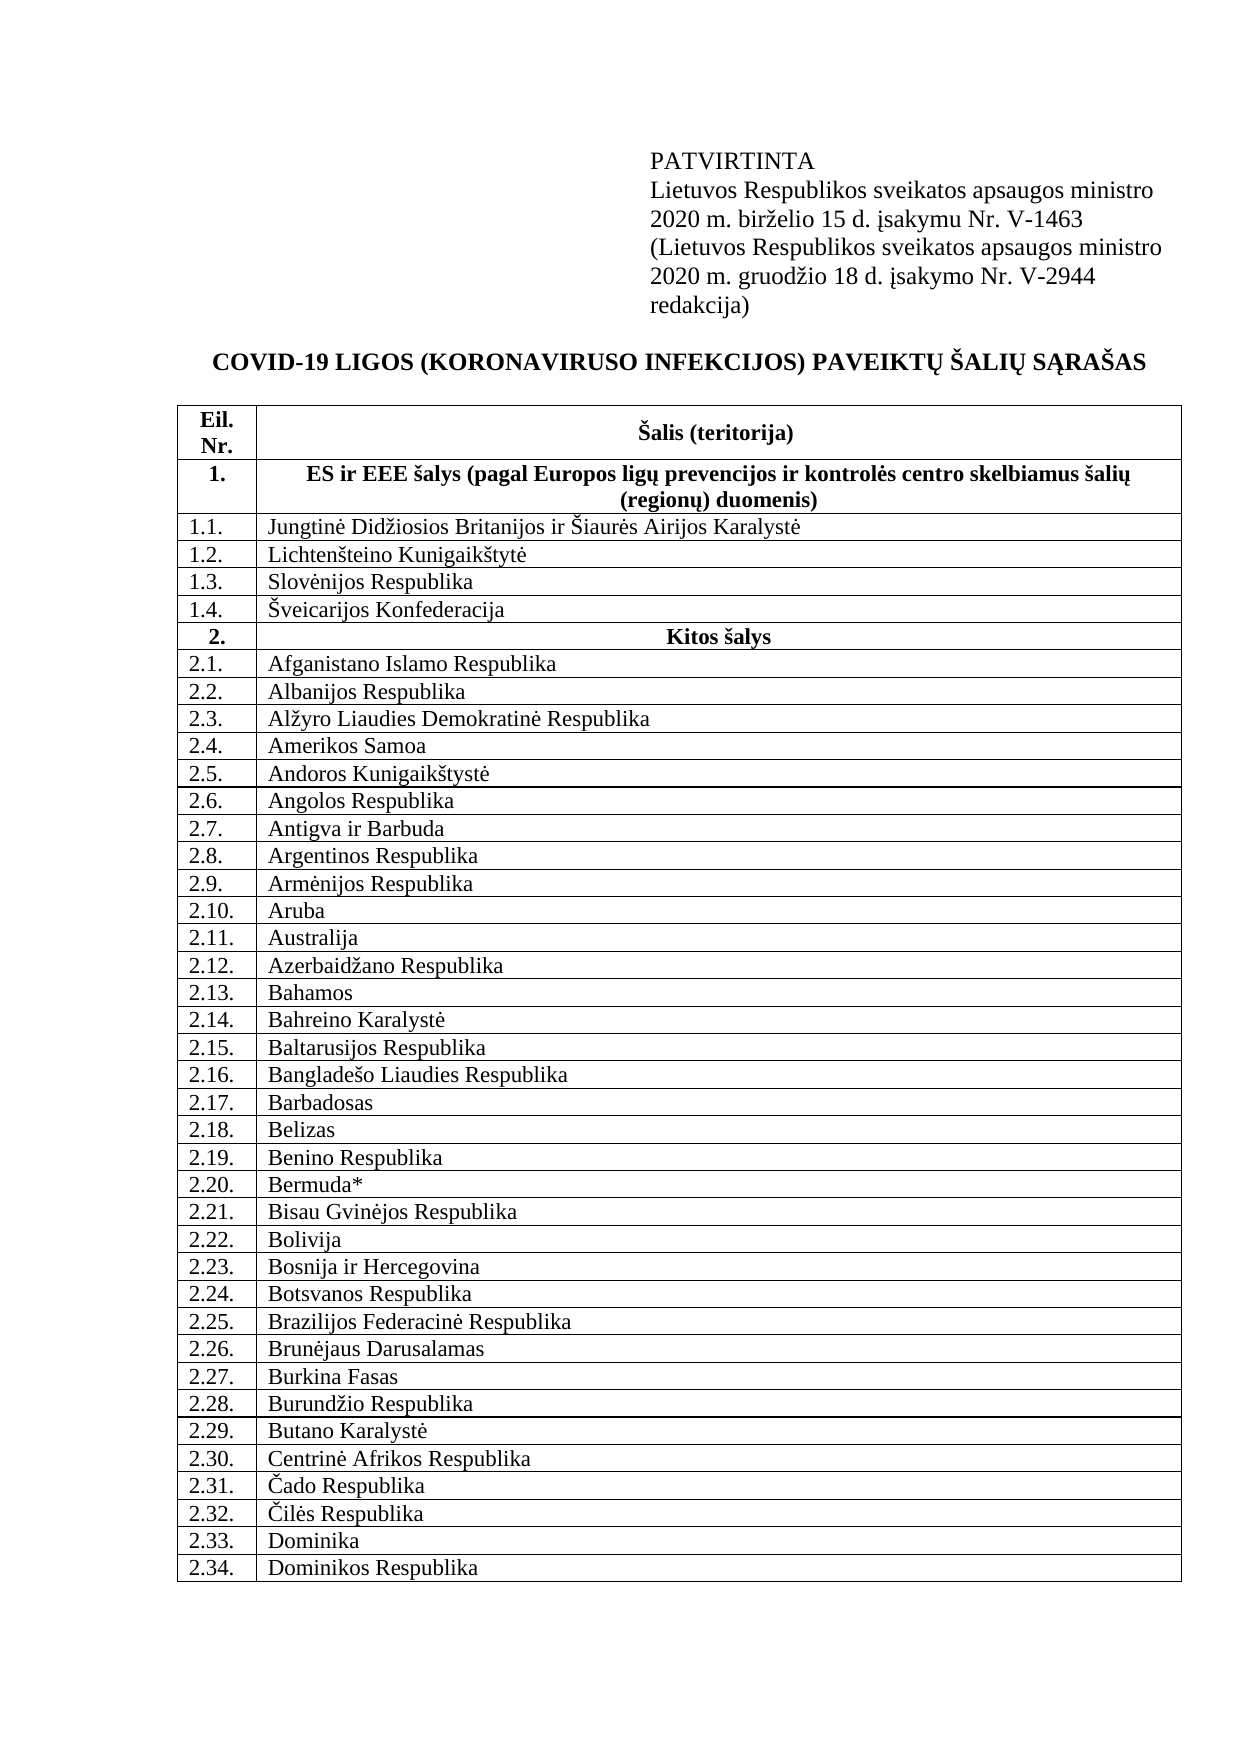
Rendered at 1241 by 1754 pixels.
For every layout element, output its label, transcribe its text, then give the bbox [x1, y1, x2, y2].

table_cell Burkina Fasas [257, 1363, 1181, 1389]
table_cell Bosnija ir Hercegovina [257, 1253, 1181, 1279]
table_cell Šveicarijos Konfederacija [257, 596, 1181, 622]
table_cell Aruba [257, 897, 1181, 923]
text Lietuvos Respublikos sveikatos apsaugos ministro 2020 m. birželio 15 d. įsakymu Nr. V-1463 [650, 175, 1181, 232]
table_cell 2.10. [178, 897, 256, 923]
table_cell Bolivija [257, 1226, 1181, 1252]
table_cell 2.32. [178, 1500, 256, 1526]
table_cell Čado Respublika [257, 1472, 1181, 1499]
table_cell 2.25. [178, 1308, 256, 1334]
table_cell 2.26. [178, 1335, 256, 1362]
table_cell 2.19. [178, 1144, 256, 1170]
table_cell Benino Respublika [257, 1144, 1181, 1170]
table_cell 2.23. [178, 1253, 256, 1279]
table_cell Slovėnijos Respublika [257, 568, 1181, 594]
table_cell Baltarusijos Respublika [257, 1034, 1181, 1060]
table_cell Andoros Kunigaikštystė [257, 760, 1181, 786]
table_cell 2.29. [178, 1418, 256, 1444]
table_cell Angolos Respublika [257, 788, 1181, 814]
table_cell Jungtinė Didžiosios Britanijos ir Šiaurės Airijos Karalystė [257, 514, 1181, 540]
table_cell 2.13. [178, 979, 256, 1006]
table_cell Barbadosas [257, 1089, 1181, 1115]
table_cell Butano Karalystė [257, 1418, 1181, 1444]
table_cell Čilės Respublika [257, 1500, 1181, 1526]
table_cell Alžyro Liaudies Demokratinė Respublika [257, 705, 1181, 732]
table_cell 2.11. [178, 924, 256, 951]
table_cell 2.18. [178, 1116, 256, 1142]
text (Lietuvos Respublikos sveikatos apsaugos ministro 2020 m. gruodžio 18 d. įsakymo Nr. V-2944 [650, 232, 1181, 290]
table_cell 2.15. [178, 1034, 256, 1060]
table_cell 2.6. [178, 788, 256, 814]
table_header Šalis (teritorija) [257, 406, 1181, 459]
table_cell 2.30. [178, 1445, 256, 1471]
table_cell Armėnijos Respublika [257, 870, 1181, 896]
table_cell 2.14. [178, 1007, 256, 1033]
table_cell 2.1. [178, 650, 256, 677]
table_cell 1. [178, 460, 256, 512]
table_cell Bahreino Karalystė [257, 1007, 1181, 1033]
table_cell Bisau Gvinėjos Respublika [257, 1198, 1181, 1225]
table_cell 1.3. [178, 568, 256, 594]
table_cell Azerbaidžano Respublika [257, 952, 1181, 978]
table_header Eil. Nr. [178, 406, 256, 459]
table_cell Bermuda* [257, 1171, 1181, 1197]
table_cell Burundžio Respublika [257, 1390, 1181, 1416]
table_cell 2.7. [178, 815, 256, 841]
table_cell Brazilijos Federacinė Respublika [257, 1308, 1181, 1334]
table_cell 2.24. [178, 1281, 256, 1307]
table_cell 2.28. [178, 1390, 256, 1416]
table_cell 2. [178, 623, 256, 649]
text PATVIRTINTA [650, 146, 1181, 175]
table_cell Kitos šalys [257, 623, 1181, 649]
table_cell Amerikos Samoa [257, 733, 1181, 759]
table_cell 2.3. [178, 705, 256, 732]
table_cell Lichtenšteino Kunigaikštytė [257, 541, 1181, 567]
table_cell 2.8. [178, 842, 256, 868]
table_cell 2.27. [178, 1363, 256, 1389]
text COVID-19 ligos (koronaviruso infekcijos) paveiktų šalių sąrašas [177, 347, 1181, 376]
table_cell 2.17. [178, 1089, 256, 1115]
table_cell Dominikos Respublika [257, 1555, 1181, 1581]
table_cell Bangladešo Liaudies Respublika [257, 1061, 1181, 1088]
table_cell 1.1. [178, 514, 256, 540]
table_cell 2.2. [178, 678, 256, 704]
text redakcija) [650, 290, 1181, 319]
table_cell 2.21. [178, 1198, 256, 1225]
table_cell 2.9. [178, 870, 256, 896]
table_cell 2.5. [178, 760, 256, 786]
table_cell Bahamos [257, 979, 1181, 1006]
table_cell 2.22. [178, 1226, 256, 1252]
table_cell Albanijos Respublika [257, 678, 1181, 704]
table_cell Antigva ir Barbuda [257, 815, 1181, 841]
table_cell Argentinos Respublika [257, 842, 1181, 868]
table_cell 1.2. [178, 541, 256, 567]
table_cell 2.34. [178, 1555, 256, 1581]
table_cell Belizas [257, 1116, 1181, 1142]
table_cell 1.4. [178, 596, 256, 622]
table_cell 2.20. [178, 1171, 256, 1197]
table_cell 2.12. [178, 952, 256, 978]
table_cell 2.4. [178, 733, 256, 759]
table_cell 2.16. [178, 1061, 256, 1088]
table_cell Afganistano Islamo Respublika [257, 650, 1181, 677]
table_cell Australija [257, 924, 1181, 951]
table_cell 2.31. [178, 1472, 256, 1499]
table_cell Botsvanos Respublika [257, 1281, 1181, 1307]
table_cell ES ir EEE šalys (pagal Europos ligų prevencijos ir kontrolės centro skelbiamus šalių (regionų) duomenis) [257, 460, 1181, 512]
table_cell 2.33. [178, 1527, 256, 1553]
table_cell Centrinė Afrikos Respublika [257, 1445, 1181, 1471]
table_cell Dominika [257, 1527, 1181, 1553]
table_cell Brunėjaus Darusalamas [257, 1335, 1181, 1362]
